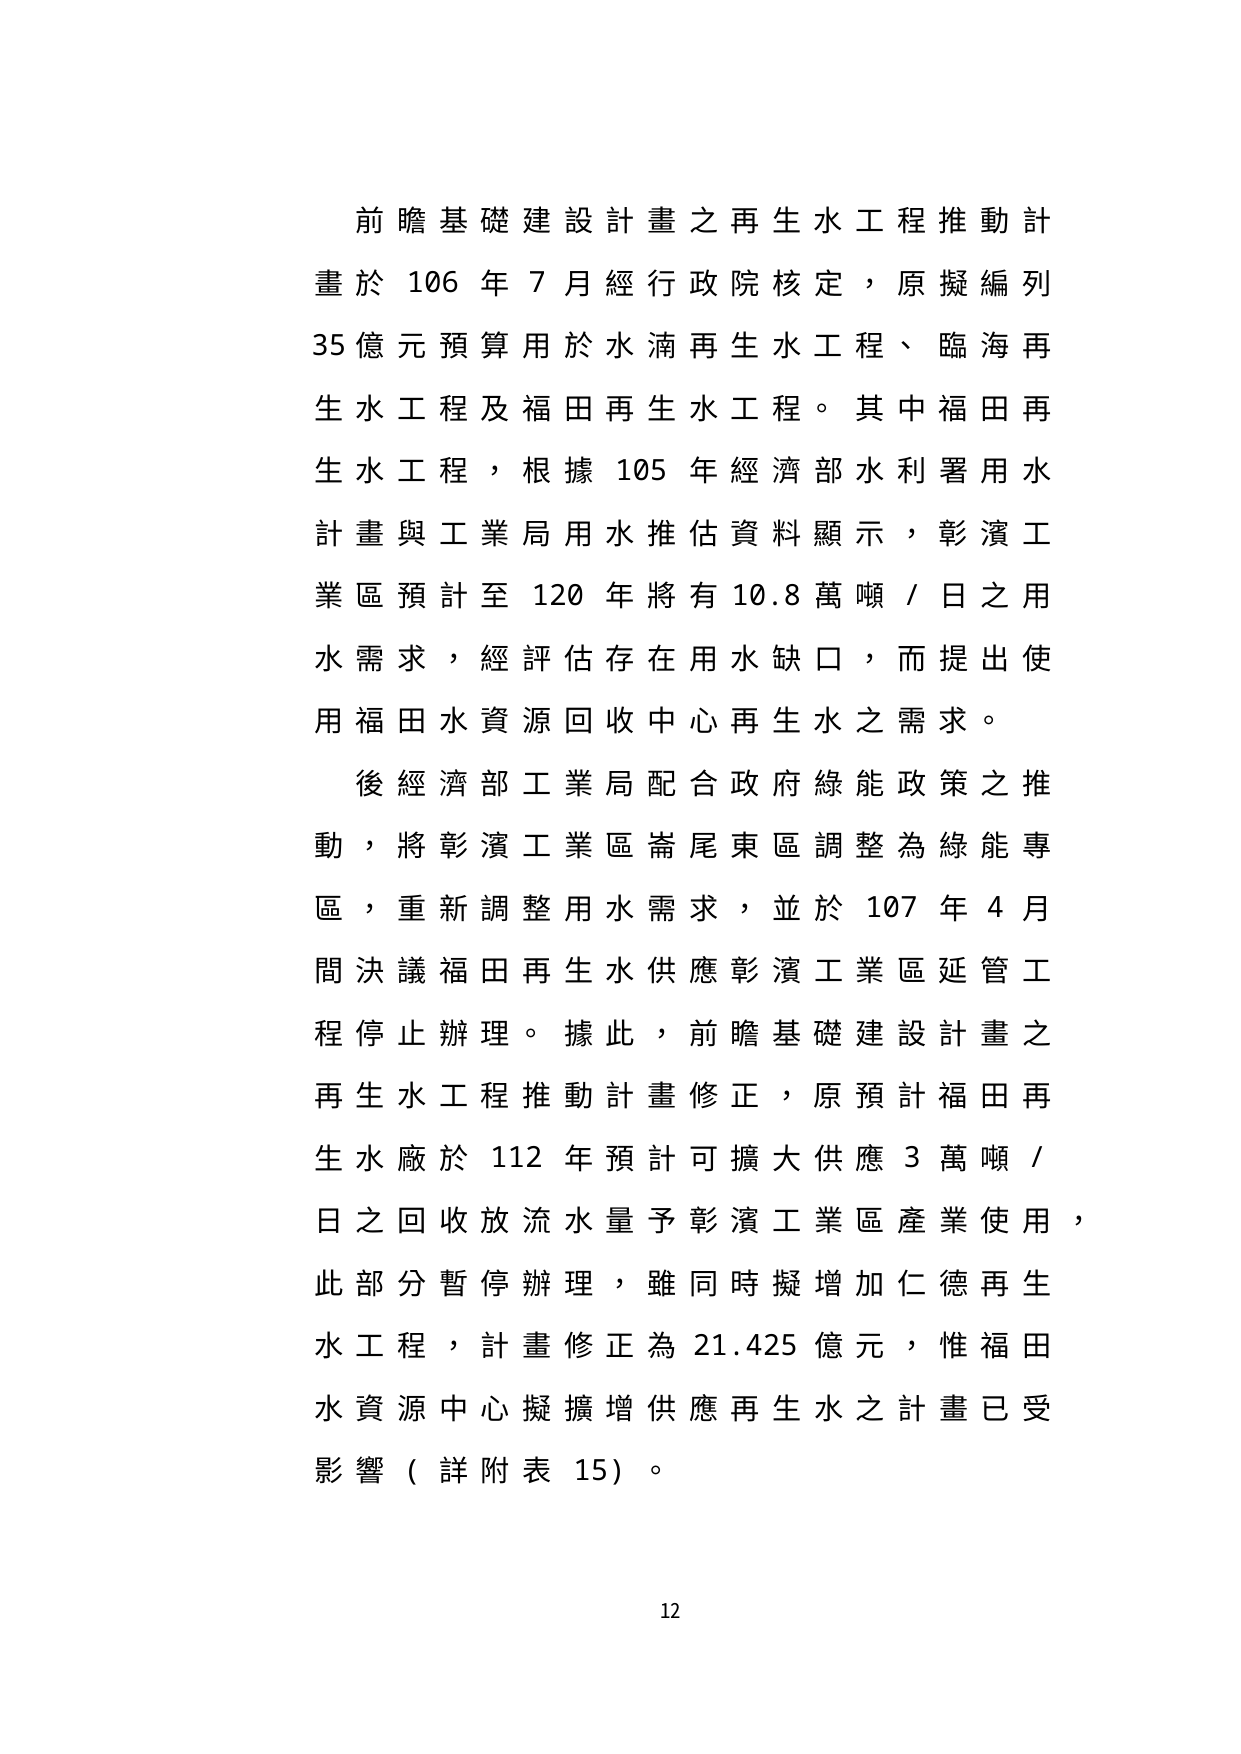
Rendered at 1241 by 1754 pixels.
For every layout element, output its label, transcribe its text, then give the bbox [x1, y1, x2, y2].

text 前瞻基礎建設計畫之再生水工程推動計畫於106年7月經行政院核定，原擬編列35億元預算用於水湳再生水工程、臨海再生水工程及福田再生水工程。其中福田再生水工程，根據105年經濟部水利署用水計畫與工業局用水推估資料顯示，彰濱工業區預計至120年將有10.8萬噸/日之用水需求，經評估存在用水缺口，而提出使用福田水資源回收中心再生水之需求。 [271, 177, 1058, 740]
text 後經濟部工業局配合政府綠能政策之推動，將彰濱工業區崙尾東區調整為綠能專區，重新調整用水需求，並於107年4月間決議福田再生水供應彰濱工業區延管工程停止辦理。據此，前瞻基礎建設計畫之再生水工程推動計畫修正，原預計福田再生水廠於112年預計可擴大供應3萬噸/日之回收放流水量予彰濱工業區產業使用，此部分暫停辦理，雖同時擬增加仁德再生水工程，計畫修正為21.425億元，惟福田水資源中心擬擴增供應再生水之計畫已受影響(詳附表15)。 [271, 740, 1058, 1490]
